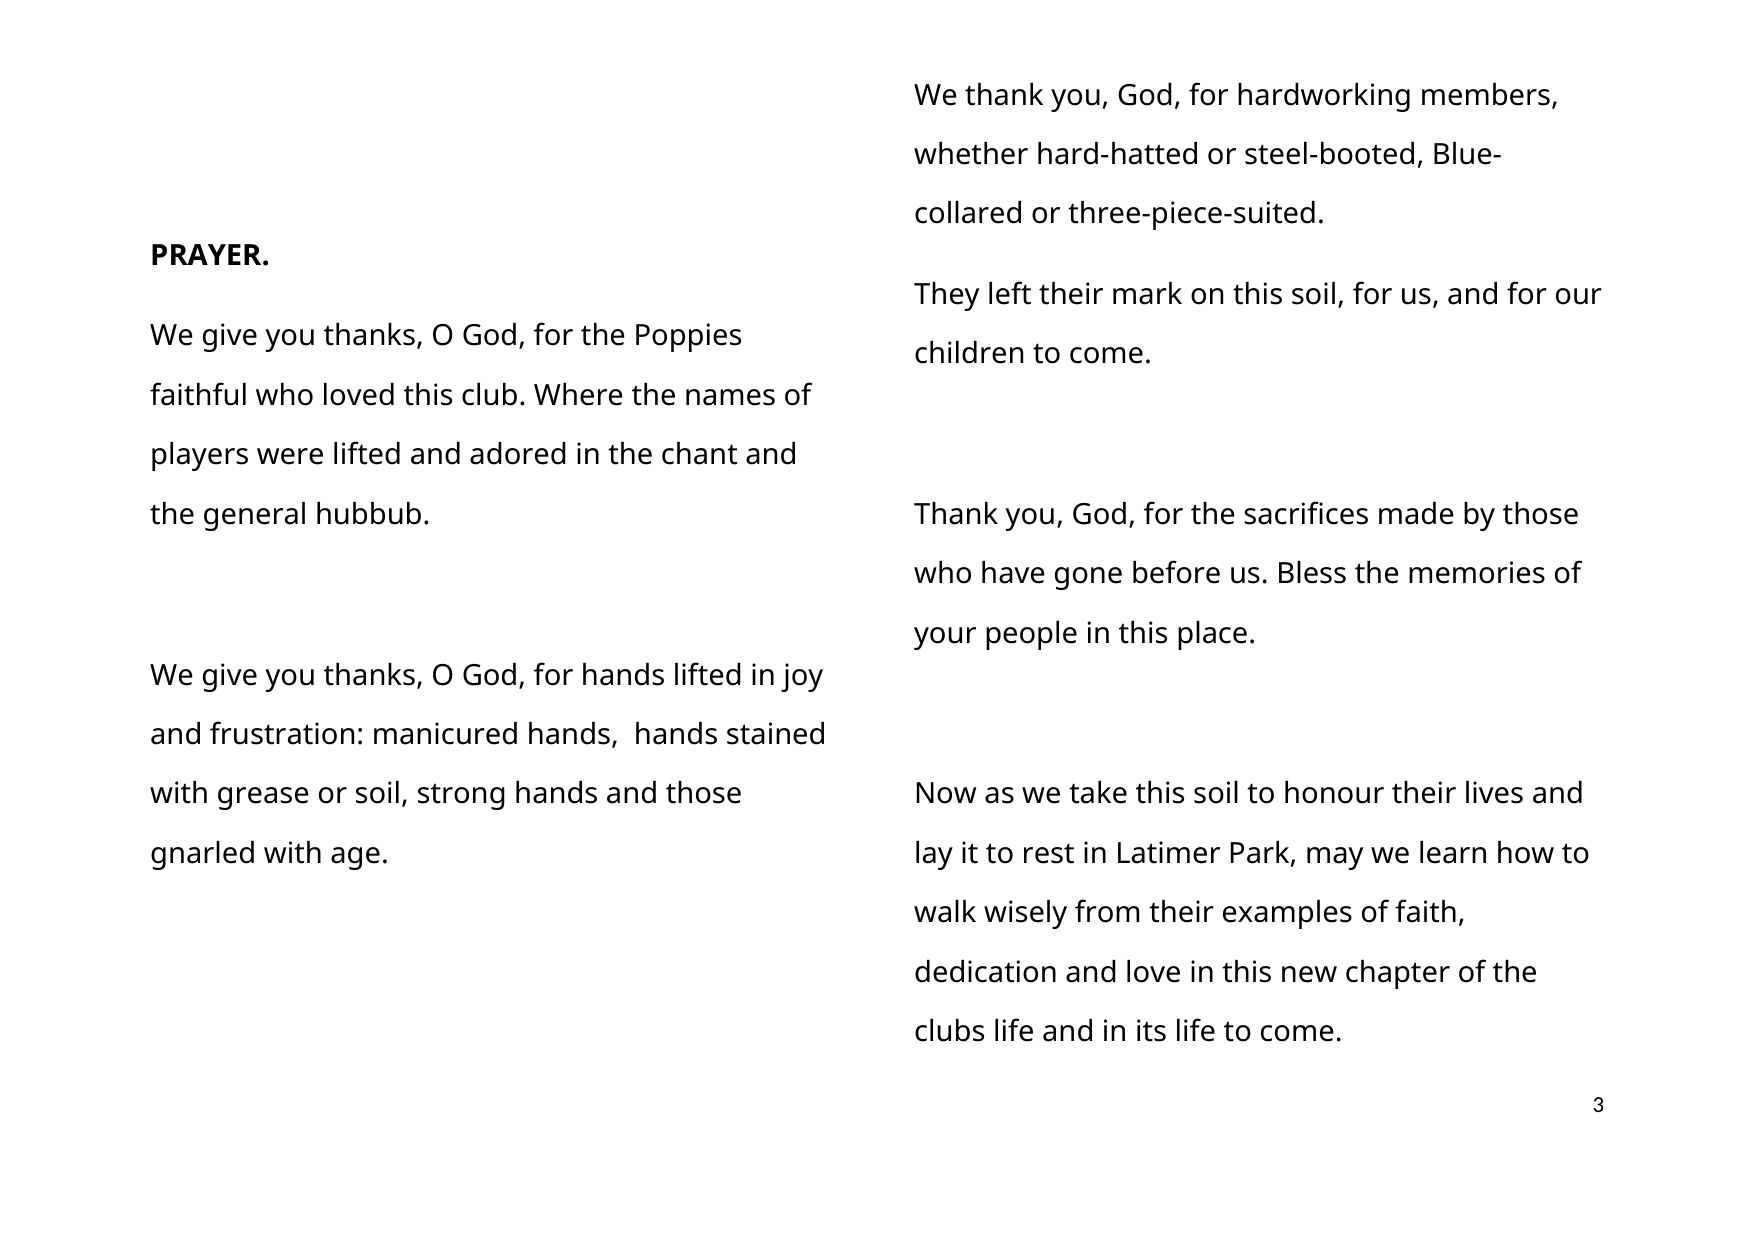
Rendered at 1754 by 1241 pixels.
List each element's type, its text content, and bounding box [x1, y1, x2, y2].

text They left their mark on this soil, for us, and for our children to come. [914, 273, 1604, 372]
text We give you thanks, O God, for hands lifted in joy and frustration: manicured hands, hands stained with grease or soil, strong hands and those gnarled with age. [150, 654, 840, 872]
text Now as we take this soil to honour their lives and lay it to rest in Latimer Park, may we learn how to walk wisely from their examples of faith, dedication and love in this new chapter of the clubs life and in its life to come. [914, 773, 1604, 1050]
text We thank you, God, for hardworking members, whether hard-hatted or steel-booted, Blue-collared or three-piece-suited. [914, 74, 1604, 232]
text We give you thanks, O God, for the Poppies faithful who loved this club. Where the names of players were lifted and adored in the chant and the general hubbub. [150, 315, 840, 533]
text Thank you, God, for the sacrifices made by those who have gone before us. Bless the memories of your people in this place. [914, 493, 1604, 652]
text PRAYER. [150, 234, 840, 274]
